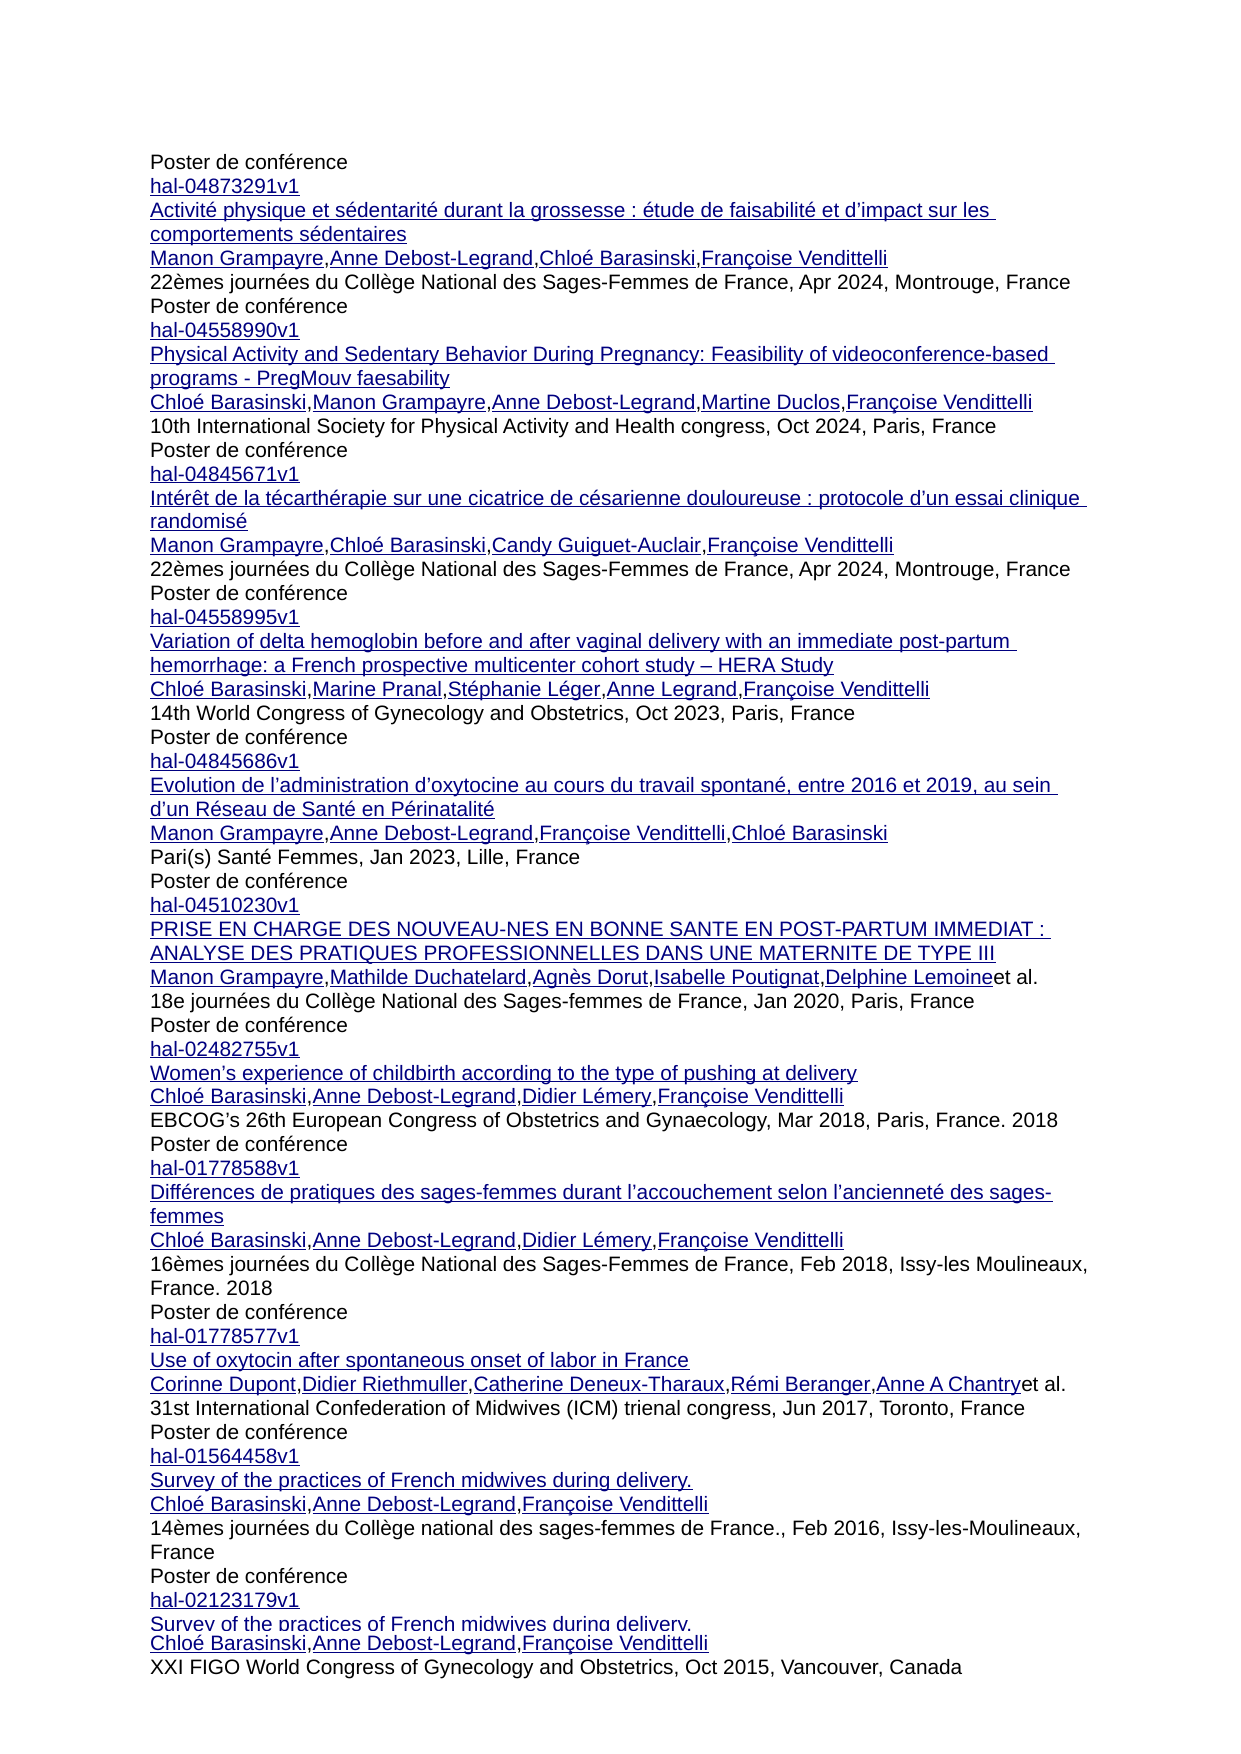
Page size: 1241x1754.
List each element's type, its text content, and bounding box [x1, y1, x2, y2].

table_cell Evolution de l’administration d’oxytocine au cours du travail spontané, entre 2016 et 2019, au sein d’un Réseau de Santé en Périnatalité Manon Grampayre,Anne Debost-Legrand,Françoise Vendittelli,Chloé Barasinski Pari(s) Santé Femmes, Jan 2023, Lille, France Poster de conférence hal-04510230v1 [150, 773, 1090, 917]
table_cell Survey of the practices of French midwives during delivery. Chloé Barasinski,Anne Debost-Legrand,Françoise Vendittelli 14èmes journées du Collège national des sages-femmes de France., Feb 2016, Issy-les-Moulineaux, France Poster de conférence hal-02123179v1 [150, 1468, 1090, 1611]
table_cell Use of oxytocin after spontaneous onset of labor in France Corinne Dupont,Didier Riethmuller,Catherine Deneux-Tharaux,Rémi Beranger,Anne A Chantryet al. 31st International Confederation of Midwives (ICM) trienal congress, Jun 2017, Toronto, France Poster de conférence hal-01564458v1 [150, 1348, 1090, 1468]
table_cell Women’s experience of childbirth according to the type of pushing at delivery Chloé Barasinski,Anne Debost-Legrand,Didier Lémery,Françoise Vendittelli EBCOG’s 26th European Congress of Obstetrics and Gynaecology, Mar 2018, Paris, France. 2018 Poster de conférence hal-01778588v1 [150, 1060, 1090, 1180]
table_cell Activité physique et sédentarité durant la grossesse : étude de faisabilité et d’impact sur les comportements sédentaires Manon Grampayre,Anne Debost-Legrand,Chloé Barasinski,Françoise Vendittelli 22èmes journées du Collège National des Sages-Femmes de France, Apr 2024, Montrouge, France Poster de conférence hal-04558990v1 [150, 198, 1090, 342]
table_cell Physical Activity and Sedentary Behavior During Pregnancy: Feasibility of videoconference-based programs - PregMouv faesability Chloé Barasinski,Manon Grampayre,Anne Debost-Legrand,Martine Duclos,Françoise Vendittelli 10th International Society for Physical Activity and Health congress, Oct 2024, Paris, France Poster de conférence hal-04845671v1 [150, 342, 1090, 485]
table_cell Variation of delta hemoglobin before and after vaginal delivery with an immediate post-partum hemorrhage: a French prospective multicenter cohort study – HERA Study Chloé Barasinski,Marine Pranal,Stéphanie Léger,Anne Legrand,Françoise Vendittelli 14th World Congress of Gynecology and Obstetrics, Oct 2023, Paris, France Poster de conférence hal-04845686v1 [150, 629, 1090, 773]
table_cell Survey of the practices of French midwives during delivery. Chloé Barasinski,Anne Debost-Legrand,Françoise Vendittelli XXI FIGO World Congress of Gynecology and Obstetrics, Oct 2015, Vancouver, Canada [150, 1611, 1090, 1679]
table_cell PRISE EN CHARGE DES NOUVEAU-NES EN BONNE SANTE EN POST-PARTUM IMMEDIAT : ANALYSE DES PRATIQUES PROFESSIONNELLES DANS UNE MATERNITE DE TYPE III Manon Grampayre,Mathilde Duchatelard,Agnès Dorut,Isabelle Poutignat,Delphine Lemoineet al. 18e journées du Collège National des Sages-femmes de France, Jan 2020, Paris, France Poster de conférence hal-02482755v1 [150, 917, 1090, 1060]
table_cell Intérêt de la técarthérapie sur une cicatrice de césarienne douloureuse : protocole d’un essai clinique randomisé Manon Grampayre,Chloé Barasinski,Candy Guiguet-Auclair,Françoise Vendittelli 22èmes journées du Collège National des Sages-Femmes de France, Apr 2024, Montrouge, France Poster de conférence hal-04558995v1 [150, 485, 1090, 629]
table_cell Poster de conférence hal-04873291v1 [150, 150, 1090, 198]
table_cell Différences de pratiques des sages-femmes durant l’accouchement selon l’ancienneté des sages-femmes Chloé Barasinski,Anne Debost-Legrand,Didier Lémery,Françoise Vendittelli 16èmes journées du Collège National des Sages-Femmes de France, Feb 2018, Issy-les Moulineaux, France. 2018 Poster de conférence hal-01778577v1 [150, 1180, 1090, 1348]
